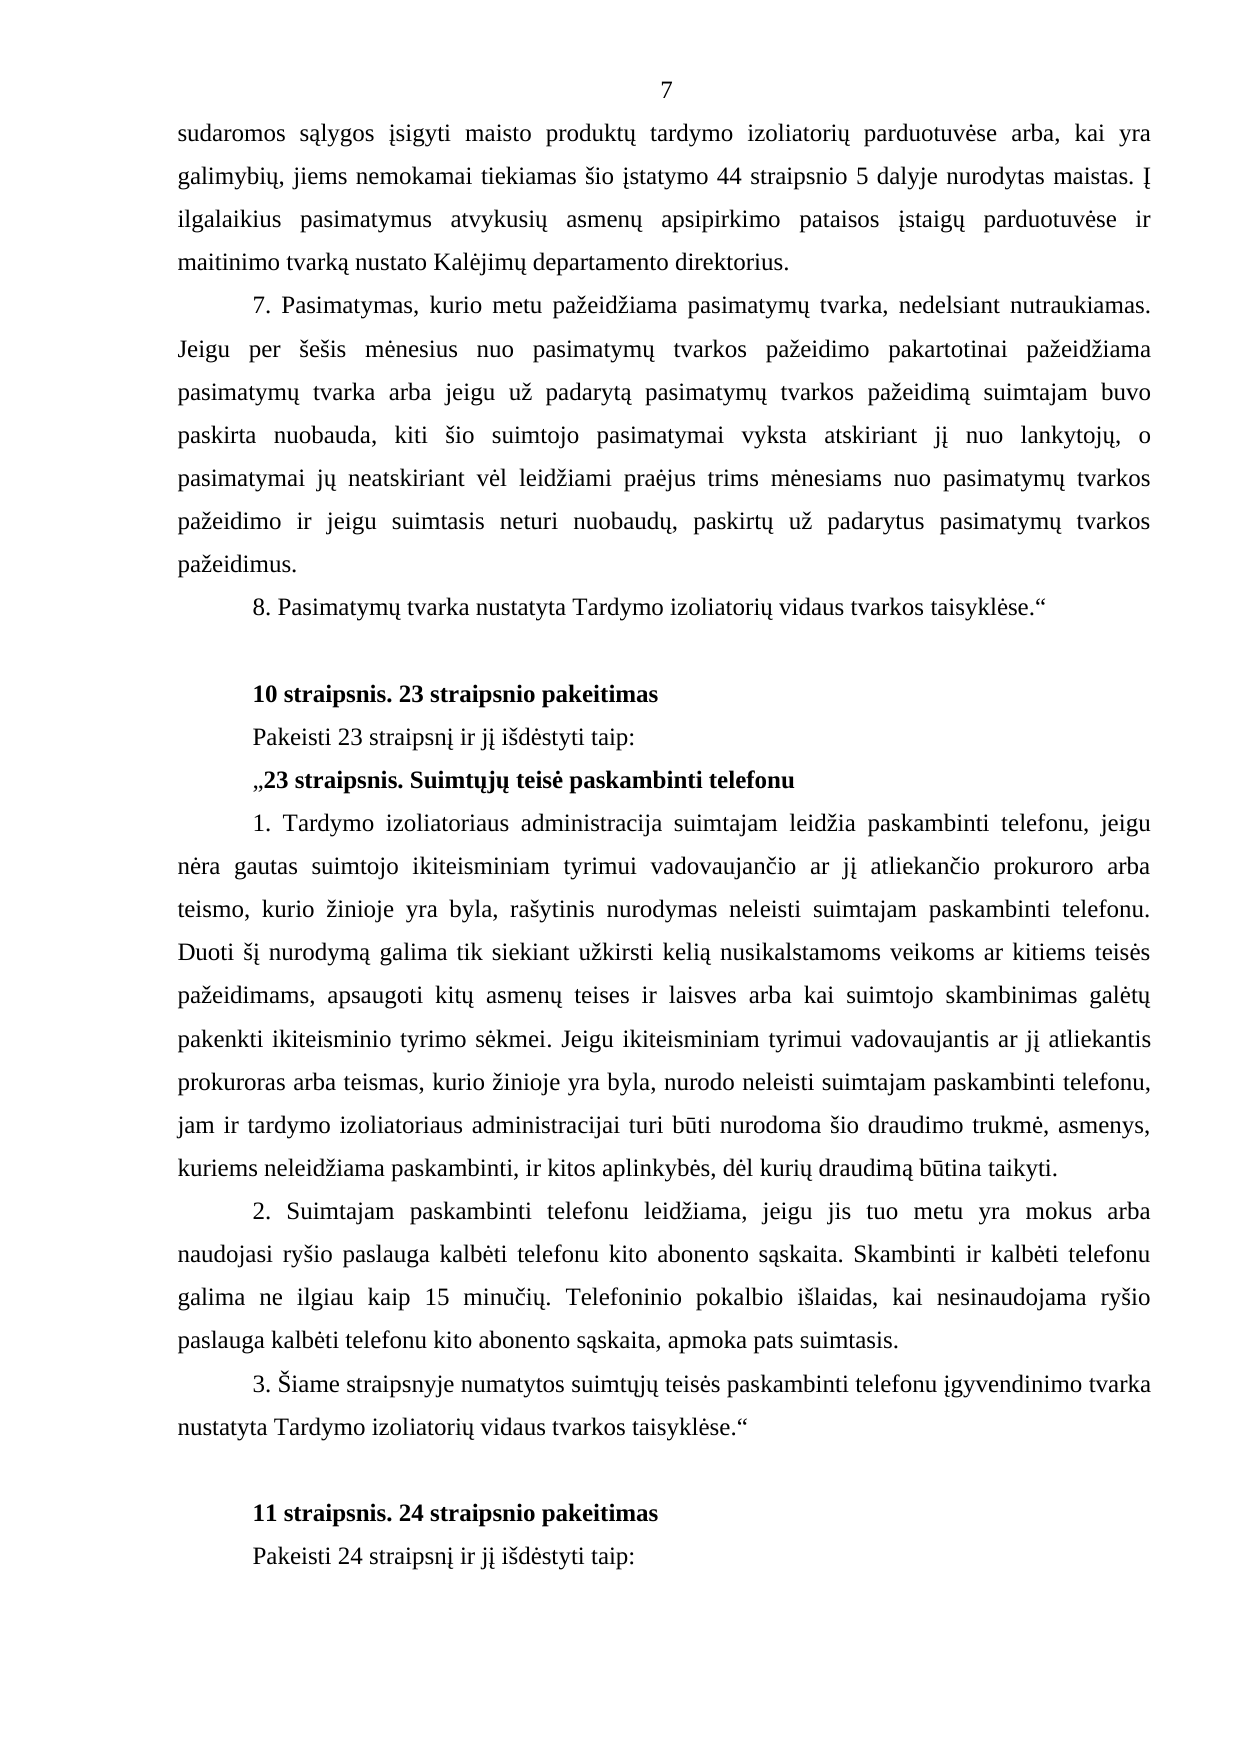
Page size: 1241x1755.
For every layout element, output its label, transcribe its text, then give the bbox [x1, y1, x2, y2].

text 1. Tardymo izoliatoriaus administracija suimtajam leidžia paskambinti telefonu, jeigu nėra gautas suimtojo ikiteisminiam tyrimui vadovaujančio ar jį atliekančio prokuroro arba teismo, kurio žinioje yra byla, rašytinis nurodymas neleisti suimtajam paskambinti telefonu. Duoti šį nurodymą galima tik siekiant užkirsti kelią nusikalstamoms veikoms ar kitiems teisės pažeidimams, apsaugoti kitų asmenų teises ir laisves arba kai suimtojo skambinimas galėtų pakenkti ikiteisminio tyrimo sėkmei. Jeigu ikiteisminiam tyrimui vadovaujantis ar jį atliekantis prokuroras arba teismas, kurio žinioje yra byla, nurodo neleisti suimtajam paskambinti telefonu, jam ir tardymo izoliatoriaus administracijai turi būti nurodoma šio draudimo trukmė, asmenys, kuriems neleidžiama paskambinti, ir kitos aplinkybės, dėl kurių draudimą būtina taikyti. [177, 808, 1152, 1182]
text 10 straipsnis. 23 straipsnio pakeitimas [177, 679, 1152, 707]
text 8. Pasimatymų tvarka nustatyta Tardymo izoliatorių vidaus tvarkos taisyklėse.“ [177, 592, 1152, 621]
text sudaromos sąlygos įsigyti maisto produktų tardymo izoliatorių parduotuvėse arba, kai yra galimybių, jiems nemokamai tiekiamas šio įstatymo 44 straipsnio 5 dalyje nurodytas maistas. Į ilgalaikius pasimatymus atvykusių asmenų apsipirkimo pataisos įstaigų parduotuvėse ir maitinimo tvarką nustato Kalėjimų departamento direktorius. [177, 118, 1152, 276]
text 7. Pasimatymas, kurio metu pažeidžiama pasimatymų tvarka, nedelsiant nutraukiamas. Jeigu per šešis mėnesius nuo pasimatymų tvarkos pažeidimo pakartotinai pažeidžiama pasimatymų tvarka arba jeigu už padarytą pasimatymų tvarkos pažeidimą suimtajam buvo paskirta nuobauda, kiti šio suimtojo pasimatymai vyksta atskiriant jį nuo lankytojų, o pasimatymai jų neatskiriant vėl leidžiami praėjus trims mėnesiams nuo pasimatymų tvarkos pažeidimo ir jeigu suimtasis neturi nuobaudų, paskirtų už padarytus pasimatymų tvarkos pažeidimus. [177, 291, 1152, 578]
text Pakeisti 24 straipsnį ir jį išdėstyti taip: [177, 1541, 1152, 1570]
text 11 straipsnis. 24 straipsnio pakeitimas [177, 1498, 1152, 1527]
text Pakeisti 23 straipsnį ir jį išdėstyti taip: [177, 722, 1152, 751]
text „23 straipsnis. Suimtųjų teisė paskambinti telefonu [177, 765, 1152, 794]
text 3. Šiame straipsnyje numatytos suimtųjų teisės paskambinti telefonu įgyvendinimo tvarka nustatyta Tardymo izoliatorių vidaus tvarkos taisyklėse.“ [177, 1369, 1152, 1441]
text 2. Suimtajam paskambinti telefonu leidžiama, jeigu jis tuo metu yra mokus arba naudojasi ryšio paslauga kalbėti telefonu kito abonento sąskaita. Skambinti ir kalbėti telefonu galima ne ilgiau kaip 15 minučių. Telefoninio pokalbio išlaidas, kai nesinaudojama ryšio paslauga kalbėti telefonu kito abonento sąskaita, apmoka pats suimtasis. [177, 1196, 1152, 1354]
